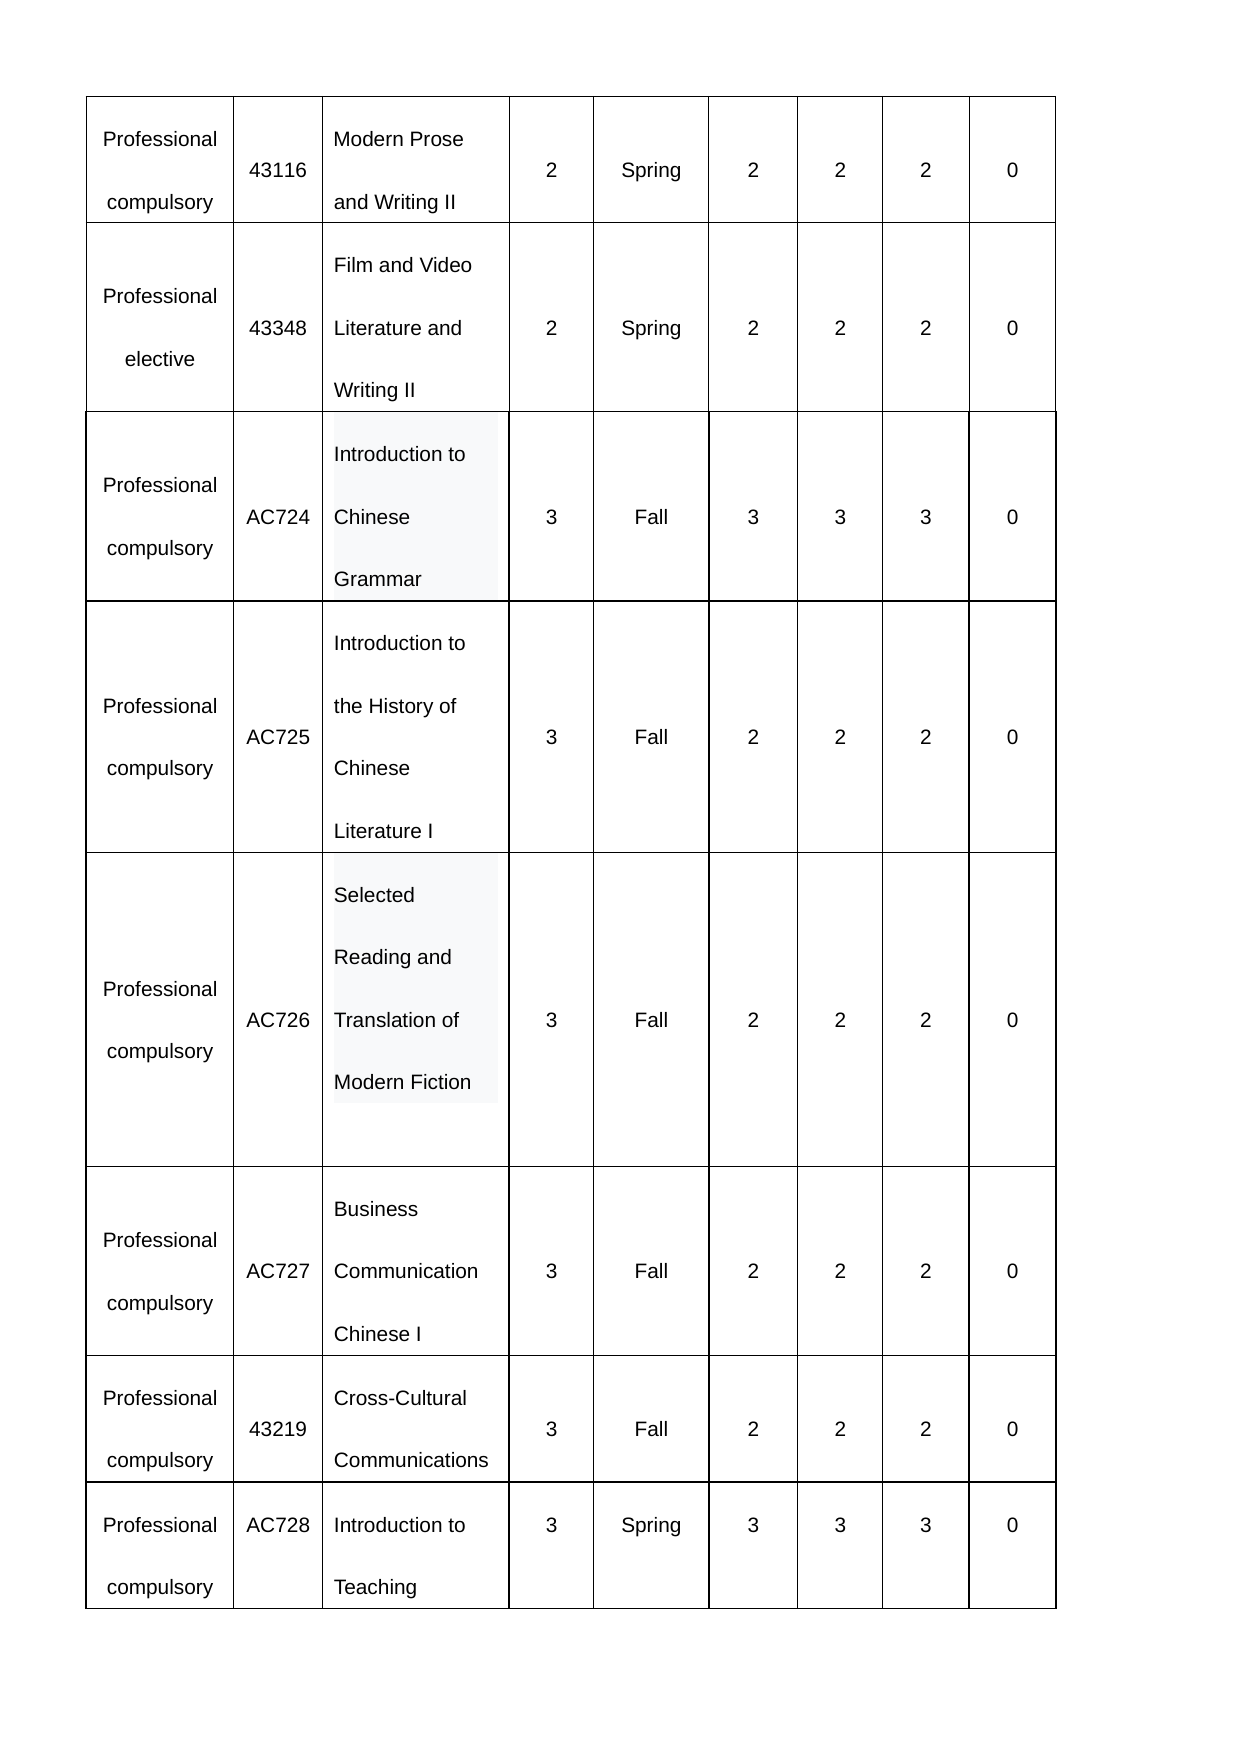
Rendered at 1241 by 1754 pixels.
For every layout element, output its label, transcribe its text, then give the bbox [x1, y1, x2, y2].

table_cell Business Communication Chinese I [323, 1167, 508, 1354]
table_cell 2 [510, 97, 593, 222]
table_cell 0 [970, 412, 1055, 600]
table_cell Cross-Cultural Communications [323, 1356, 508, 1481]
table_cell Fall [594, 853, 708, 1166]
table_cell 2 [510, 223, 593, 411]
table_cell 3 [883, 1483, 968, 1608]
table_cell 3 [798, 412, 882, 600]
table_cell Professional compulsory [87, 412, 233, 600]
table_cell 2 [710, 1167, 797, 1354]
table_cell Professional compulsory [87, 853, 233, 1166]
table_cell 2 [709, 97, 797, 222]
table_cell 2 [798, 853, 882, 1166]
table_cell Professional compulsory [87, 97, 233, 222]
table_cell Spring [594, 223, 708, 411]
table_cell 2 [798, 223, 882, 411]
table_cell AC726 [234, 853, 322, 1166]
table_cell 3 [710, 412, 797, 600]
table_cell 0 [970, 853, 1055, 1166]
table_cell Fall [594, 602, 708, 851]
table_cell 2 [883, 223, 969, 411]
table_cell AC725 [234, 602, 322, 851]
table_cell 2 [883, 97, 969, 222]
table_cell AC724 [234, 412, 322, 600]
table_cell 2 [883, 853, 968, 1166]
table_cell 3 [510, 1483, 593, 1608]
table_cell 0 [970, 602, 1055, 851]
table_cell 43348 [234, 223, 322, 411]
table_cell Introduction to Chinese Grammar [498, 412, 508, 600]
table_cell 2 [798, 602, 882, 851]
table_cell Film and Video Literature and Writing II [323, 223, 509, 411]
table_cell 2 [883, 602, 968, 851]
table_cell Professional compulsory [87, 1483, 233, 1608]
table_cell Introduction to Teaching [323, 1483, 508, 1608]
table_cell 2 [798, 1356, 882, 1481]
table_cell 0 [970, 1483, 1055, 1608]
table_cell Fall [594, 412, 708, 600]
table_cell Introduction to Chinese Grammar [323, 412, 334, 600]
table_cell 3 [510, 853, 593, 1166]
table_cell Spring [594, 1483, 708, 1608]
table_cell 2 [883, 1167, 968, 1354]
table_cell Spring [594, 97, 708, 222]
table_cell Professional compulsory [87, 1167, 233, 1354]
table_cell Selected Reading and Translation of Modern Fiction [323, 853, 508, 1166]
table_cell 3 [710, 1483, 797, 1608]
table_cell 3 [510, 1167, 593, 1354]
table_cell Modern Prose and Writing II [323, 97, 509, 222]
table_cell Introduction to the History of Chinese Literature I [323, 602, 508, 851]
table_cell 0 [970, 1356, 1055, 1481]
table_cell 3 [510, 412, 593, 600]
table_cell 43116 [234, 97, 322, 222]
table_cell 2 [710, 602, 797, 851]
table_cell 2 [710, 1356, 797, 1481]
table_cell Fall [594, 1167, 708, 1354]
table_cell 0 [970, 97, 1055, 222]
table_cell 2 [709, 223, 797, 411]
table_cell 43219 [234, 1356, 322, 1481]
table_cell 0 [970, 223, 1055, 411]
table_cell 3 [510, 1356, 593, 1481]
table_cell 3 [798, 1483, 882, 1608]
table_cell AC727 [234, 1167, 322, 1354]
table_cell Fall [594, 1356, 708, 1481]
table_cell 3 [510, 602, 593, 851]
table_cell 2 [798, 1167, 882, 1354]
table_cell Professional compulsory [87, 1356, 233, 1481]
table_cell Professional compulsory [87, 602, 233, 851]
table_cell 0 [970, 1167, 1055, 1354]
table_cell 2 [798, 97, 882, 222]
table_cell 2 [883, 1356, 968, 1481]
table_cell Professional elective [87, 223, 233, 411]
table_cell 2 [710, 853, 797, 1166]
table_cell 3 [883, 412, 968, 600]
table_cell AC728 [234, 1483, 322, 1608]
